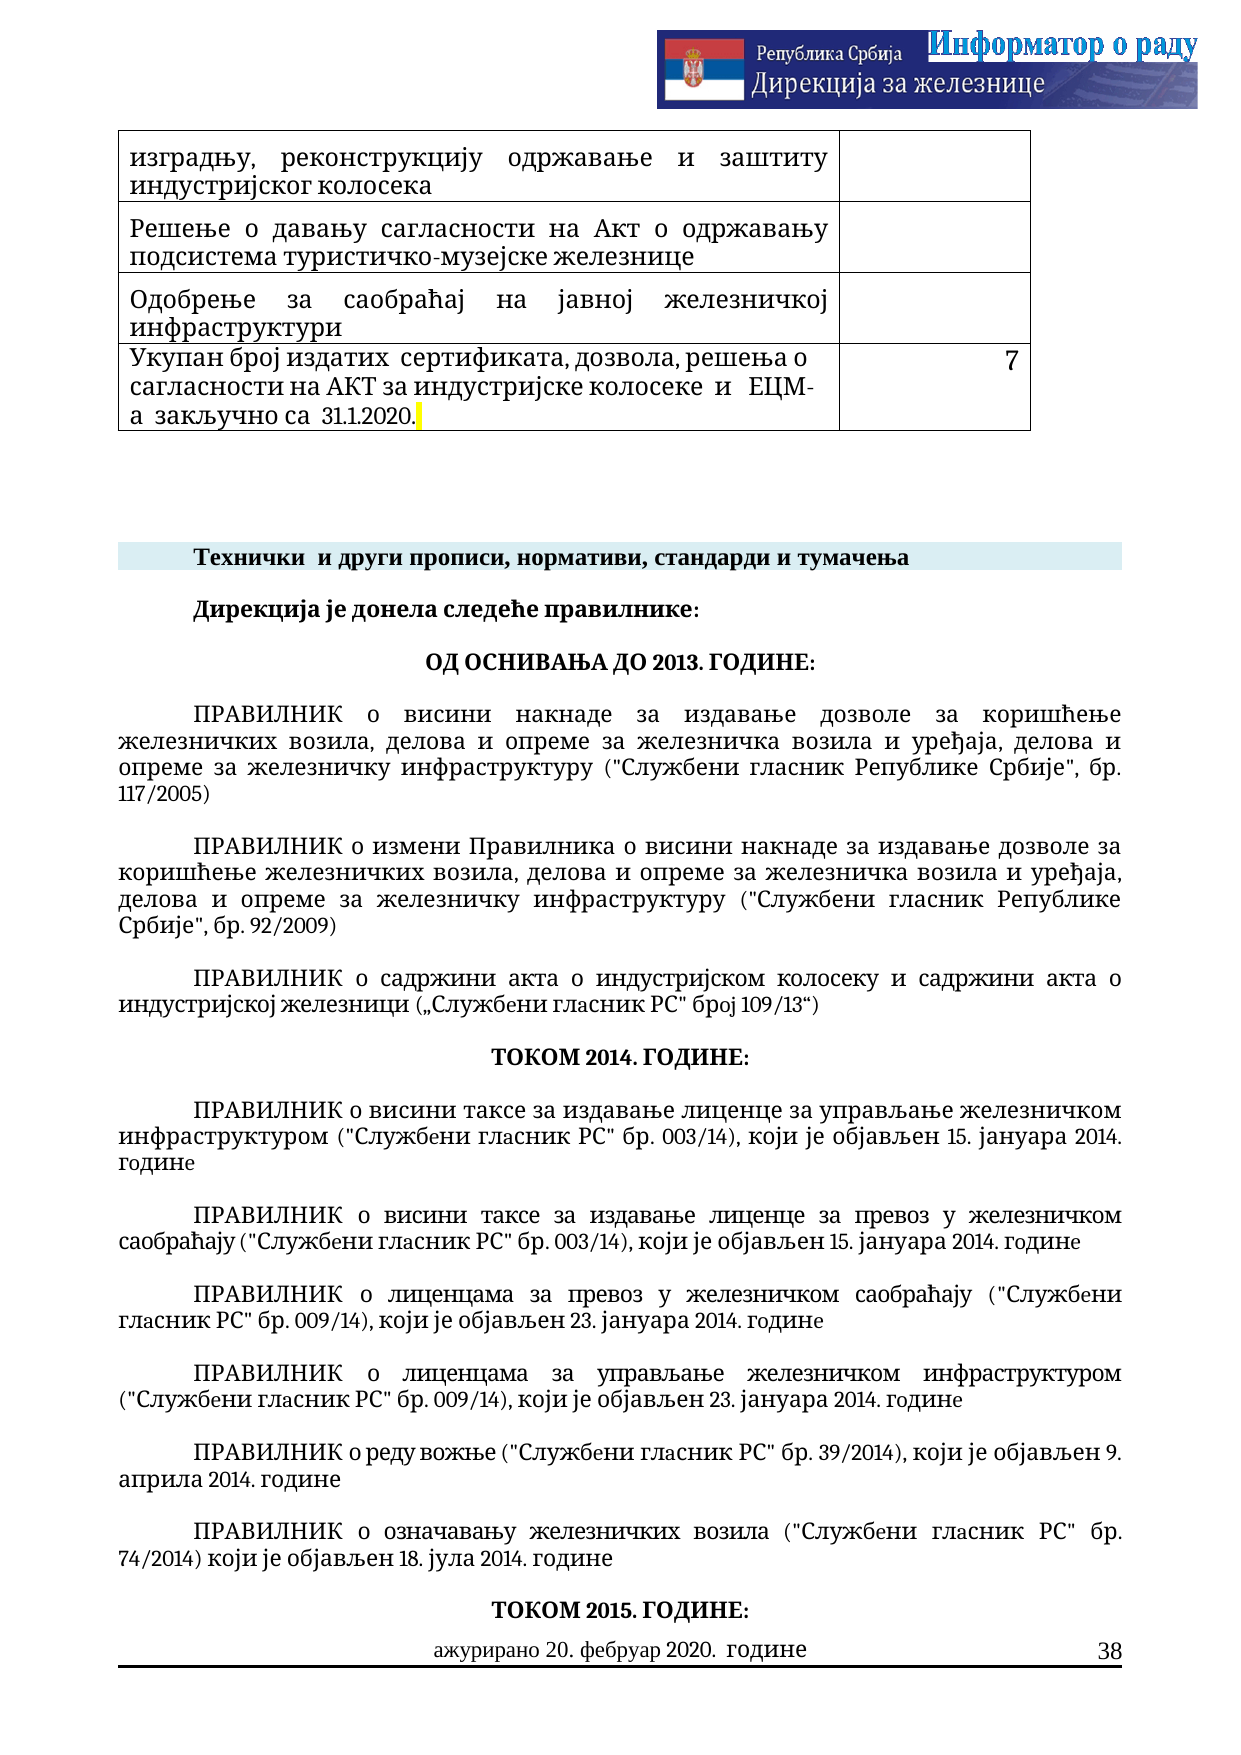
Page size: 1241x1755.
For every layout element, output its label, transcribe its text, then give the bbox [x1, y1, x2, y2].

text ОД ОСНИВАЊА ДО 2013. ГОДИНЕ: [118, 649, 1122, 676]
text ПРАВИЛНИК о измени Правилника о висини накнаде за издавање дозволе за коришћење железничких возила, делова и опреме за железничка возила и уређаја, делова и опреме за железничку инфраструктуру ("Службени гласник Републике Србије", бр. 92/2009) [118, 807, 1122, 939]
text ПРАВИЛНИК о висини накнаде за издавање дозволе за коришћење железничких возила, делова и опреме за железничка возила и уређаја, делова и опреме за железничку инфраструктуру ("Службени гласник Републике Србије", бр. 117/2005) [118, 702, 1122, 807]
text ПРАВИЛНИК о висини таксе за издавање лиценце за управљање железничком инфраструктуром ("Службeни глaсник РС" бр. 003/14), који је објављен 15. јануара 2014. гoдинe [118, 1097, 1122, 1176]
text ПРАВИЛНИК о означавању железничких возила ("Службeни глaсник РС" бр. 74/2014) који је објављен 18. јула 2014. године [118, 1519, 1122, 1572]
text ПРАВИЛНИК о лиценцама за превоз у железничком саобраћају ("Службeни глaсник РС" бр. 009/14), који је објављен 23. јануара 2014. гoдинe [118, 1282, 1122, 1334]
text ПРАВИЛНИК о висини таксе за издавање лиценце за превоз у железничком саобраћају ("Службeни глaсник РС" бр. 003/14), који је објављен 15. јануара 2014. гoдинe [118, 1203, 1122, 1256]
text Дирекција је донела следеће правилнике: [118, 597, 1122, 623]
text ПРАВИЛНИК о лиценцама за управљање железничком инфраструктуром ("Службeни глaсник РС" бр. 009/14), који је објављен 23. јануара 2014. гoдинe [118, 1361, 1122, 1414]
table_cell [840, 131, 1030, 201]
table_cell [840, 273, 1030, 343]
table_cell Одобрење за саобраћај на јавној железничкој инфраструктури [119, 273, 839, 343]
text ТОКОМ 2015. ГОДИНЕ: [118, 1598, 1122, 1624]
table_cell 7 [840, 344, 1030, 430]
text ПРАВИЛНИК о реду вожње ("Службeни глaсник РС" бр. 39/2014), који је објављен 9. априла 2014. године [118, 1440, 1122, 1493]
table_cell [840, 202, 1030, 272]
table_cell Решење о давању сагласности на Акт о одржавању подсистема туристичко-музејске железнице [119, 202, 839, 272]
text ПРАВИЛНИК о садржини акта о индустријском колосеку и садржини акта о индустријској железници („Службeни глaсник РС" брoj 109/13“) [118, 966, 1122, 1018]
subtitle Технички и други прописи, нормативи, стандарди и тумачења [118, 542, 1122, 570]
table_cell изградњу, реконструкцију одржавање и заштиту индустријског колосека [119, 131, 839, 201]
text ТОКОМ 2014. ГОДИНЕ: [118, 1045, 1122, 1071]
